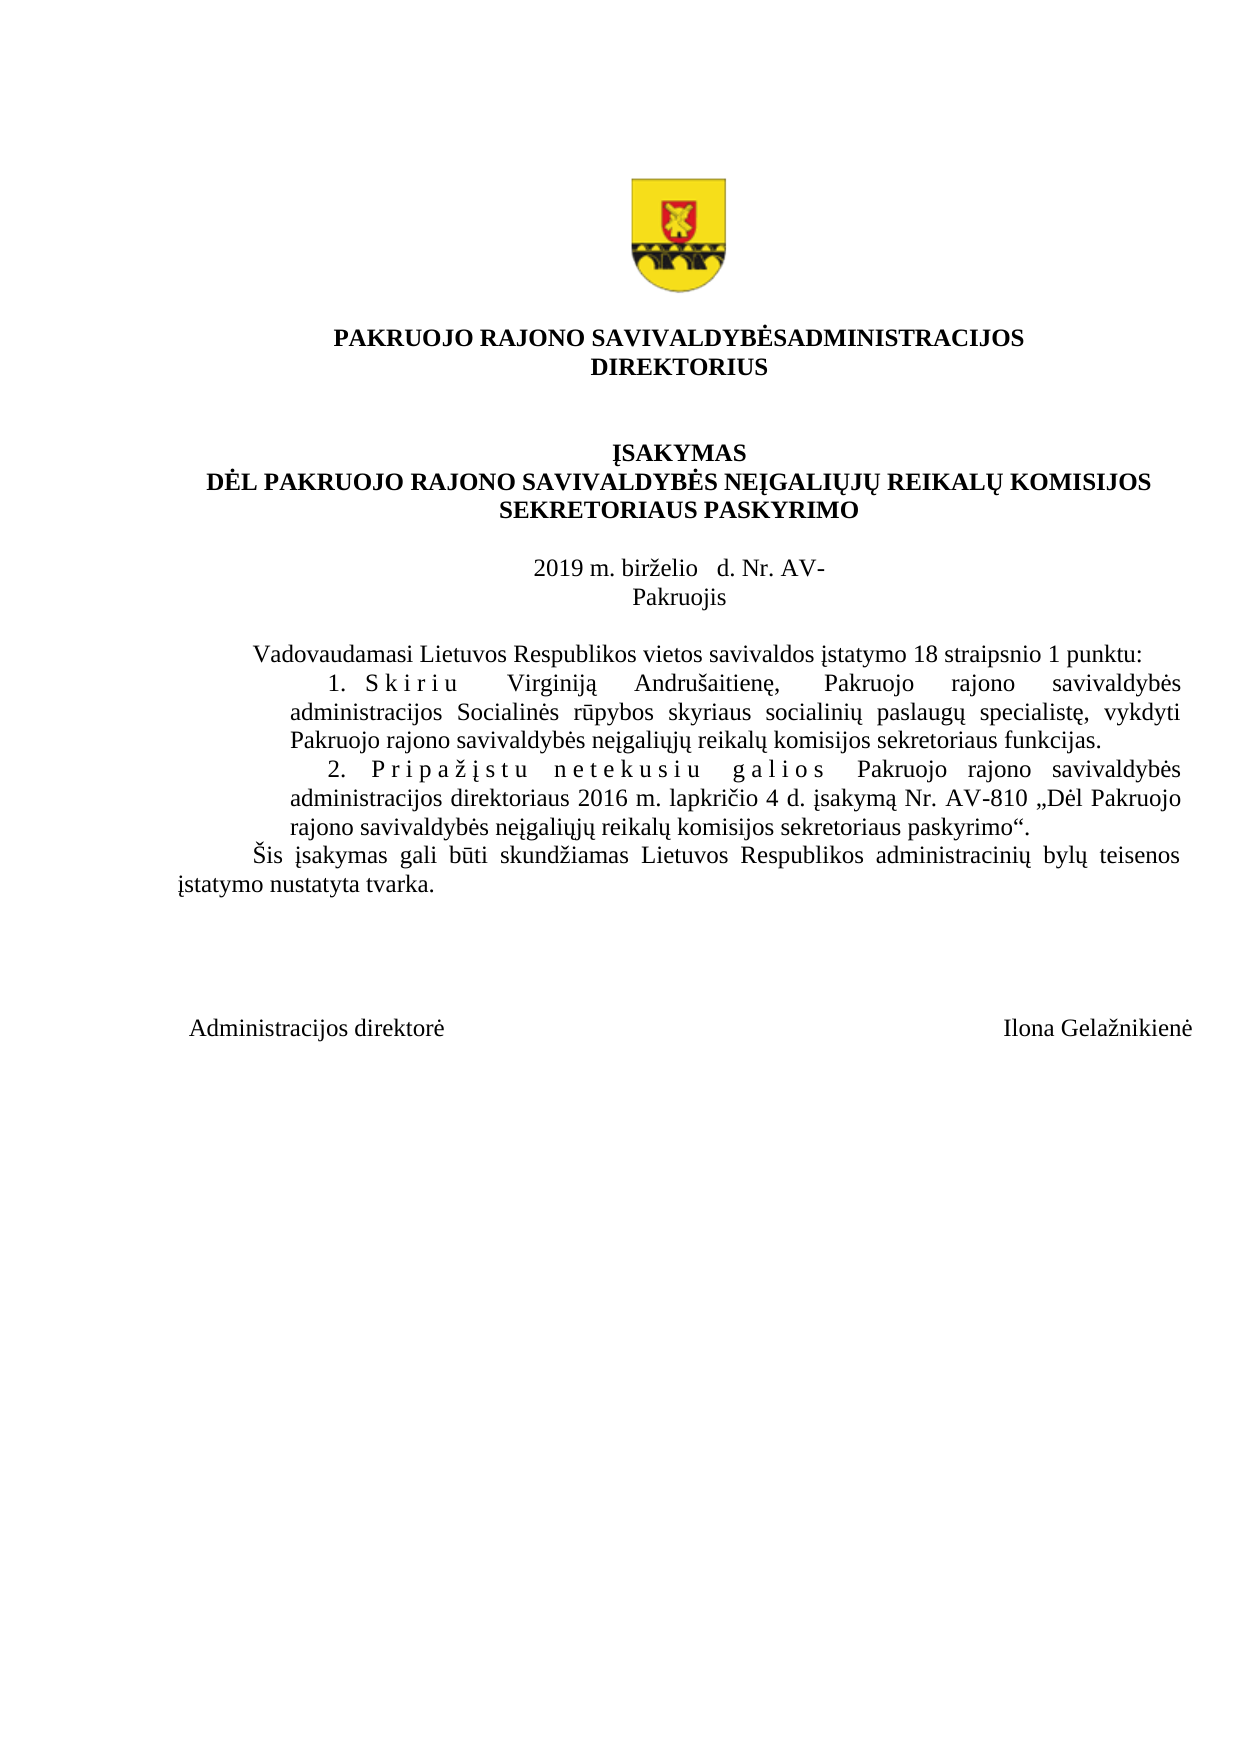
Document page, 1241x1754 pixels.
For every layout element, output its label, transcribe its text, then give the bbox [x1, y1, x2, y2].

text DĖL PAKRUOJO RAJONO SAVIVALDYBĖS NEĮGALIŲJŲ REIKALŲ KOMISIJOS SEKRETORIAUS PASKYRIMO [177, 467, 1181, 524]
text 2019 m. birželio d. Nr. AV- [177, 553, 1181, 582]
list Pripažįstu netekusiu galios Pakruojo rajono savivaldybės administracijos direktoriaus 2016 m. lapkričio 4 d. įsakymą Nr. AV-810 „Dėl Pakruojo rajono savivaldybės neįgaliųjų reikalų komisijos sekretoriaus paskyrimo“. [252, 754, 1181, 841]
list Skiriu Virginiją Andrušaitienę, Pakruojo rajono savivaldybės administracijos Socialinės rūpybos skyriaus socialinių paslaugų specialistę, vykdyti Pakruojo rajono savivaldybės neįgaliųjų reikalų komisijos sekretoriaus funkcijas. [252, 668, 1181, 754]
table_header Ilona Gelažnikienė [861, 927, 1204, 1042]
text Vadovaudamasi Lietuvos Respublikos vietos savivaldos įstatymo 18 straipsnio 1 punktu: [177, 639, 1181, 668]
text Šis įsakymas gali būti skundžiamas Lietuvos Respublikos administracinių bylų teisenos įstatymo nustatyta tvarka. [177, 841, 1181, 898]
table_header [519, 927, 861, 1042]
text PAKRUOJO RAJONO SAVIVALDYBĖSADMINISTRACIJOS [177, 323, 1181, 352]
table_header Administracijos direktorė [177, 927, 519, 1042]
text DIREKTORIUS [177, 352, 1181, 381]
text ĮSAKYMAS [177, 438, 1181, 467]
text Pakruojis [177, 582, 1181, 611]
